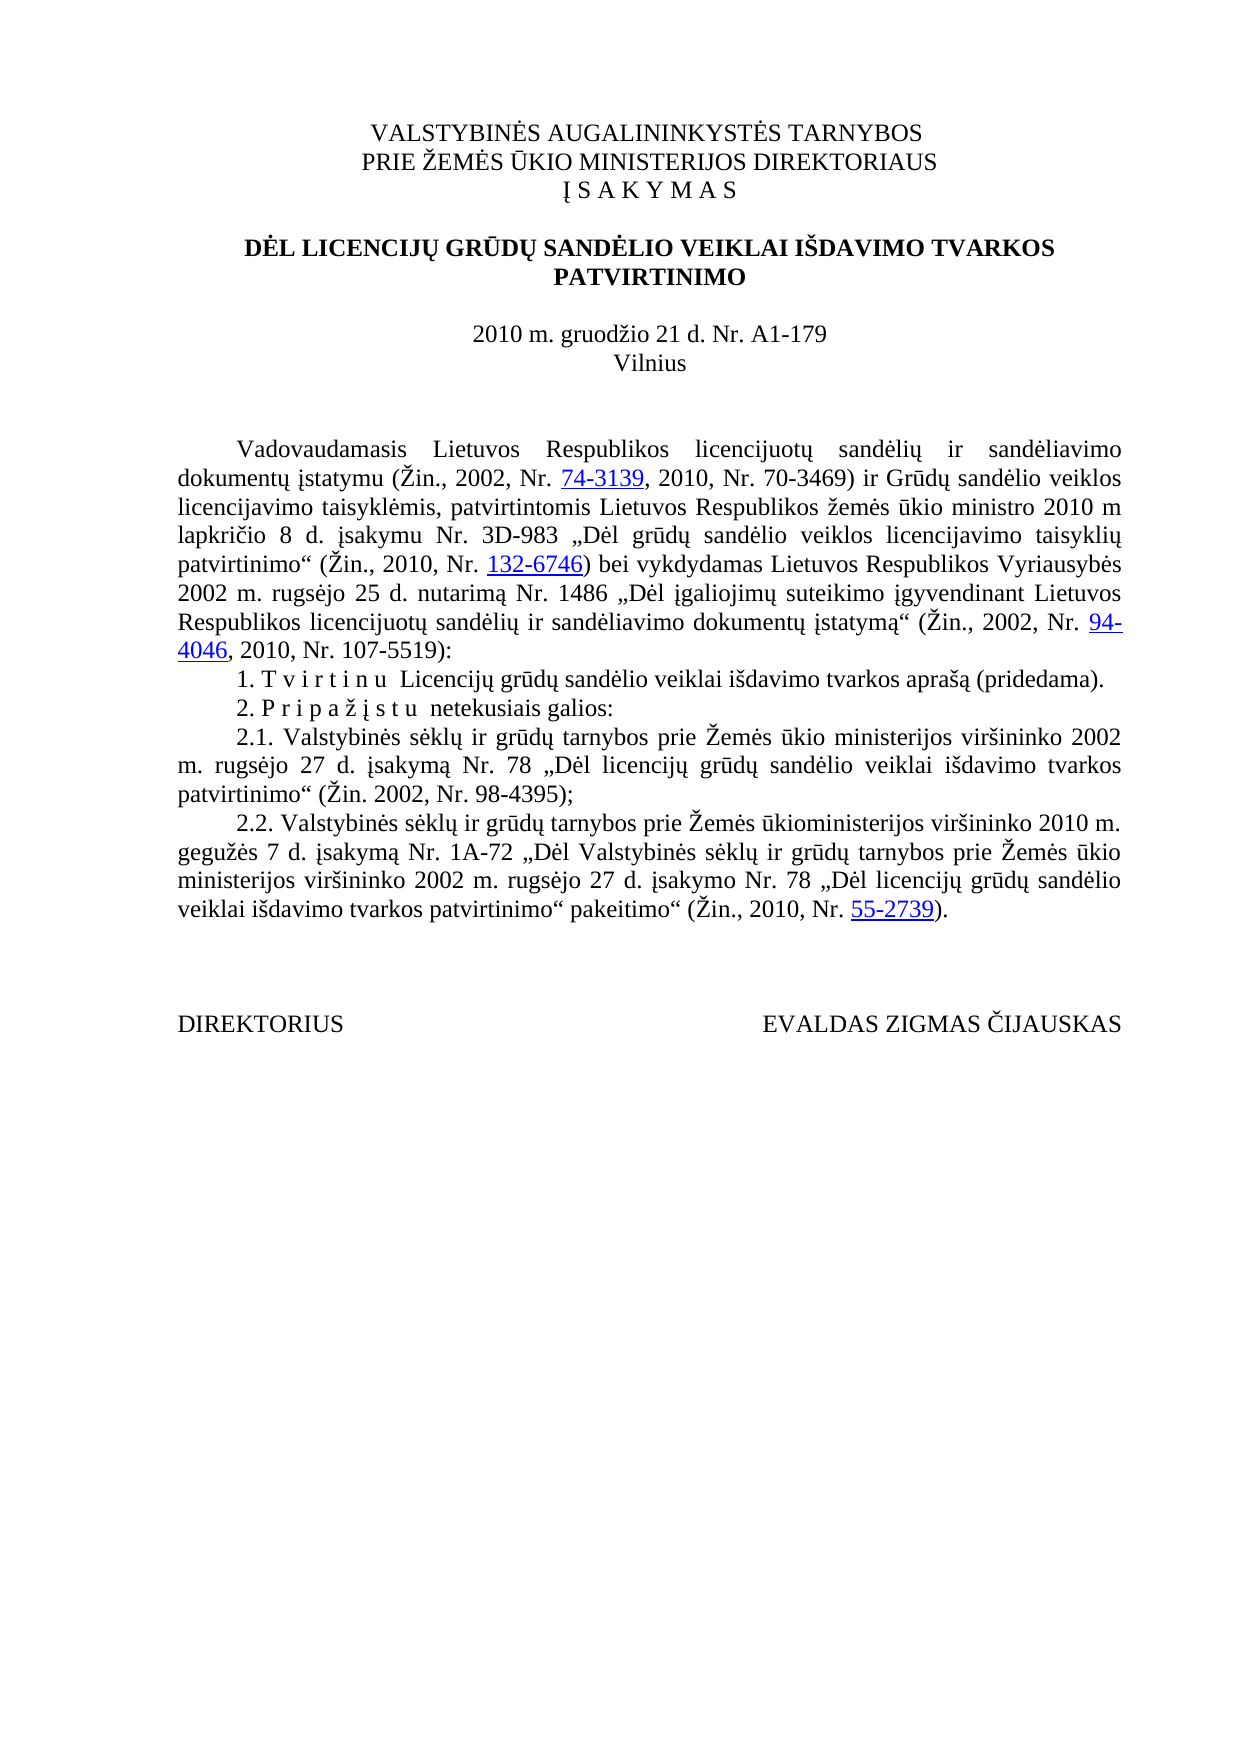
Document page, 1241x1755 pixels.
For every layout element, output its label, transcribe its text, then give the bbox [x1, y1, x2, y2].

text 2. Pripažįstu netekusiais galios: [177, 693, 1122, 722]
text Vadovaudamasis Lietuvos Respublikos licencijuotų sandėlių ir sandėliavimo dokumentų įstatymu (Žin., 2002, Nr. 74-3139, 2010, Nr. 70-3469) ir Grūdų sandėlio veiklos licencijavimo taisyklėmis, patvirtintomis Lietuvos Respublikos žemės ūkio ministro 2010 m lapkričio 8 d. įsakymu Nr. 3D-983 „Dėl grūdų sandėlio veiklos licencijavimo taisyklių patvirtinimo“ (Žin., 2010, Nr. 132-6746) bei vykdydamas Lietuvos Respublikos Vyriausybės 2002 m. rugsėjo 25 d. nutarimą Nr. 1486 „Dėl įgaliojimų suteikimo įgyvendinant Lietuvos Respublikos licencijuotų sandėlių ir sandėliavimo dokumentų įstatymą“ (Žin., 2002, Nr. 94-4046, 2010, Nr. 107-5519): [177, 434, 1122, 664]
text Direktorius Evaldas Zigmas Čijauskas [177, 1009, 1122, 1038]
text 2.2. Valstybinės sėklų ir grūdų tarnybos prie Žemės ūkioministerijos viršininko 2010 m. gegužės 7 d. įsakymą Nr. 1A-72 „Dėl Valstybinės sėklų ir grūdų tarnybos prie Žemės ūkio ministerijos viršininko 2002 m. rugsėjo 27 d. įsakymo Nr. 78 „Dėl licencijų grūdų sandėlio veiklai išdavimo tvarkos patvirtinimo“ pakeitimo“ (Žin., 2010, Nr. 55-2739). [177, 808, 1122, 923]
text ĮSAKYMAS [177, 176, 1122, 204]
text 1. Tvirtinu Licencijų grūdų sandėlio veiklai išdavimo tvarkos aprašą (pridedama). [177, 664, 1122, 693]
text Vilnius [177, 348, 1122, 377]
text 2010 m. gruodžio 21 d. Nr. A1-179 [177, 319, 1122, 348]
text VALSTYBINĖS AUGALININKYSTĖS TARNYBOS [177, 118, 1122, 147]
text DĖL LICENCIJŲ GRŪDŲ SANDĖLIO VEIKLAI IŠDAVIMO TVARKOS PATVIRTINIMO [177, 233, 1122, 291]
text PRIE ŽEMĖS ŪKIO MINISTERIJOS DIREKTORIAUS [177, 147, 1122, 176]
text 2.1. Valstybinės sėklų ir grūdų tarnybos prie Žemės ūkio ministerijos viršininko 2002 m. rugsėjo 27 d. įsakymą Nr. 78 „Dėl licencijų grūdų sandėlio veiklai išdavimo tvarkos patvirtinimo“ (Žin. 2002, Nr. 98-4395); [177, 722, 1122, 808]
